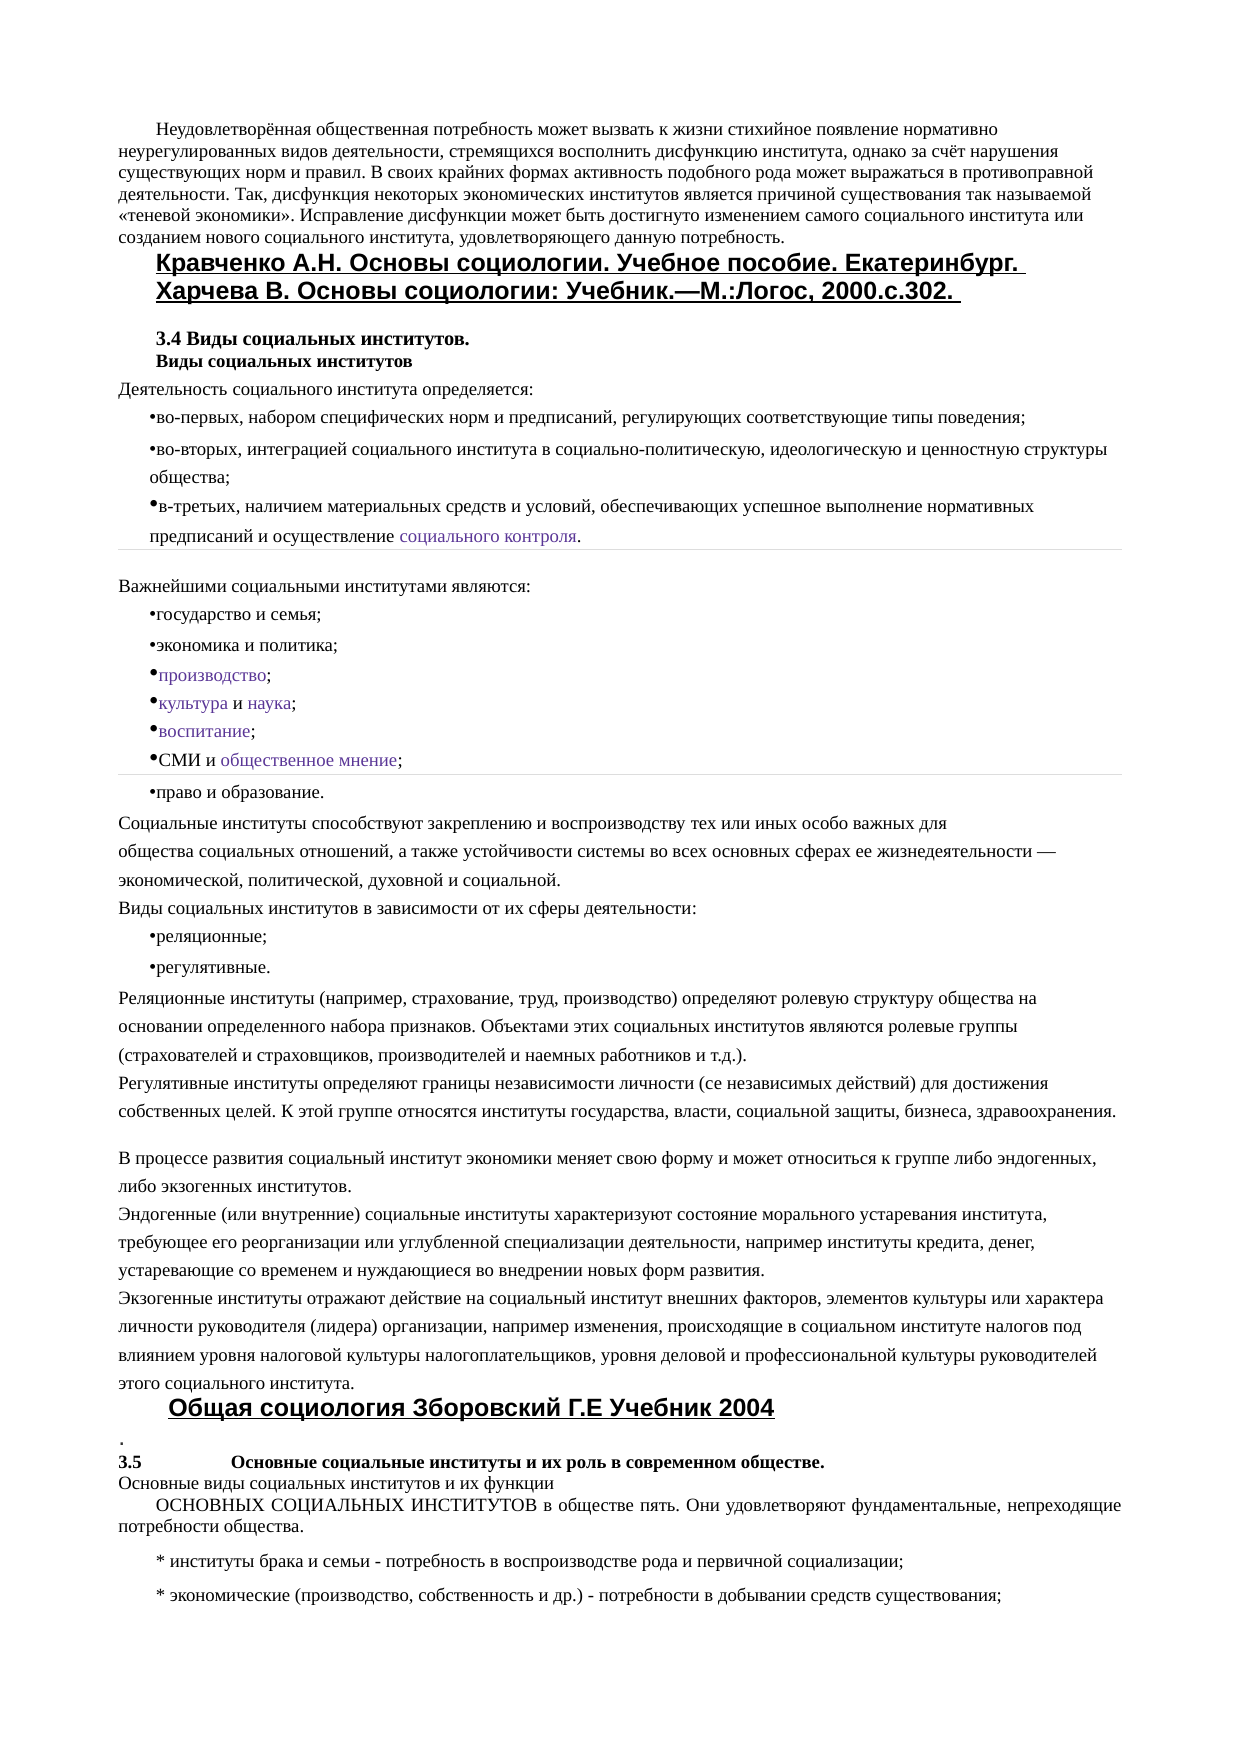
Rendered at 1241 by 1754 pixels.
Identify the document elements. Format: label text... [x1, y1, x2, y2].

subtitle Виды социальных институтов [118, 350, 1122, 371]
text . [118, 1422, 1122, 1451]
text Социальные институты способствуют закреплению и воспроизводству тех или иных особо важных для общества социальных отношений, а также устойчивости системы во всех основных сферах ее жизнедеятельности — экономической, политической, духовной и социальной. [118, 806, 1122, 890]
text * экономические (производство, собственность и др.) - потребности в добывании средств существования; [118, 1583, 1122, 1605]
list воспитание; [118, 715, 1122, 743]
text Виды социальных институтов в зависимости от их сферы деятельности: [118, 890, 1122, 918]
list во-первых, набором специфических норм и предписаний, регулирующих соответствующие типы поведения; [118, 399, 1122, 428]
text Реляционные институты (например, страхование, труд, производство) определяют ролевую структуру общества на основании определенного набора признаков. Объектами этих социальных институтов являются ролевые группы (страхователей и страховщиков, производителей и наемных работников и т.д.). [118, 981, 1122, 1065]
text В процессе развития социальный институт экономики меняет свою форму и может относиться к группе либо эндогенных, либо экзогенных институтов. [118, 1140, 1122, 1196]
text Важнейшими социальными институтами являются: [118, 568, 1122, 596]
text Регулятивные институты определяют границы независимости личности (се независимых действий) для достижения собственных целей. К этой группе относятся институты государства, власти, социальной защиты, бизнеса, здравоохранения. [118, 1065, 1122, 1121]
list регулятивные. [118, 949, 1122, 977]
subtitle Общая социология Зборовский Г.Е Учебник 2004 [118, 1393, 1122, 1422]
text Экзогенные институты отражают действие на социальный институт внешних факторов, элементов культуры или характера личности руководителя (лидера) организации, например изменения, происходящие в социальном институте налогов под влиянием уровня налоговой культуры налогоплательщиков, уровня деловой и профессиональной культуры руководителей этого социального института. [118, 1281, 1122, 1393]
text Неудовлетворённая общественная потребность может вызвать к жизни стихийное появление нормативно неурегулированных видов деятельности, стремящихся восполнить дисфункцию института, однако за счёт нарушения существующих норм и правил. В своих крайних формах активность подобного рода может выражаться в противоправной деятельности. Так, дисфункция некоторых экономических институтов является причиной существования так называемой «теневой экономики». Исправление дисфункции может быть достигнуто изменением самого социального института или созданием нового социального института, удовлетворяющего данную потребность. [118, 118, 1122, 247]
subtitle Основные виды социальных институтов и их функции [118, 1472, 1122, 1494]
list государство и семья; [118, 596, 1122, 624]
list в-третьих, наличием материальных средств и условий, обеспечивающих успешное выполнение нормативных предписаний и осуществление социального контроля. [118, 490, 1122, 549]
text Эндогенные (или внутренние) социальные институты характеризуют состояние морального устаревания института, требующее его реорганизации или углубленной специализации деятельности, например институты кредита, денег, устаревающие со временем и нуждающиеся во внедрении новых форм развития. [118, 1196, 1122, 1281]
text Харчева В. Основы социологии: Учебник.—М.:Логос, 2000.с.302. [118, 276, 1122, 305]
text * институты брака и семьи - потребность в воспроизводстве рода и первичной социализации; [118, 1549, 1122, 1571]
text ОСНОВНЫХ СОЦИАЛЬНЫХ ИНСТИТУТОВ в обществе пять. Они удовлетворяют фундаментальные, непреходящие потребности общества. [118, 1494, 1122, 1537]
list производство; [118, 659, 1122, 687]
list культура и наука; [118, 687, 1122, 715]
list экономика и политика; [118, 628, 1122, 656]
list СМИ и общественное мнение; [118, 743, 1122, 774]
list во-вторых, интеграцией социального института в социально-политическую, идеологическую и ценностную структуры общества; [118, 431, 1122, 487]
text 3.4 Виды социальных институтов. [118, 327, 1122, 350]
list реляционные; [118, 918, 1122, 946]
list право и образование. [118, 775, 1122, 802]
list Основные социальные институты и их роль в современном обществе. [118, 1451, 1122, 1472]
text Деятельность социального института определяется: [118, 371, 1122, 400]
text Кравченко А.Н. Основы социологии. Учебное пособие. Екатеринбург. [118, 247, 1122, 276]
